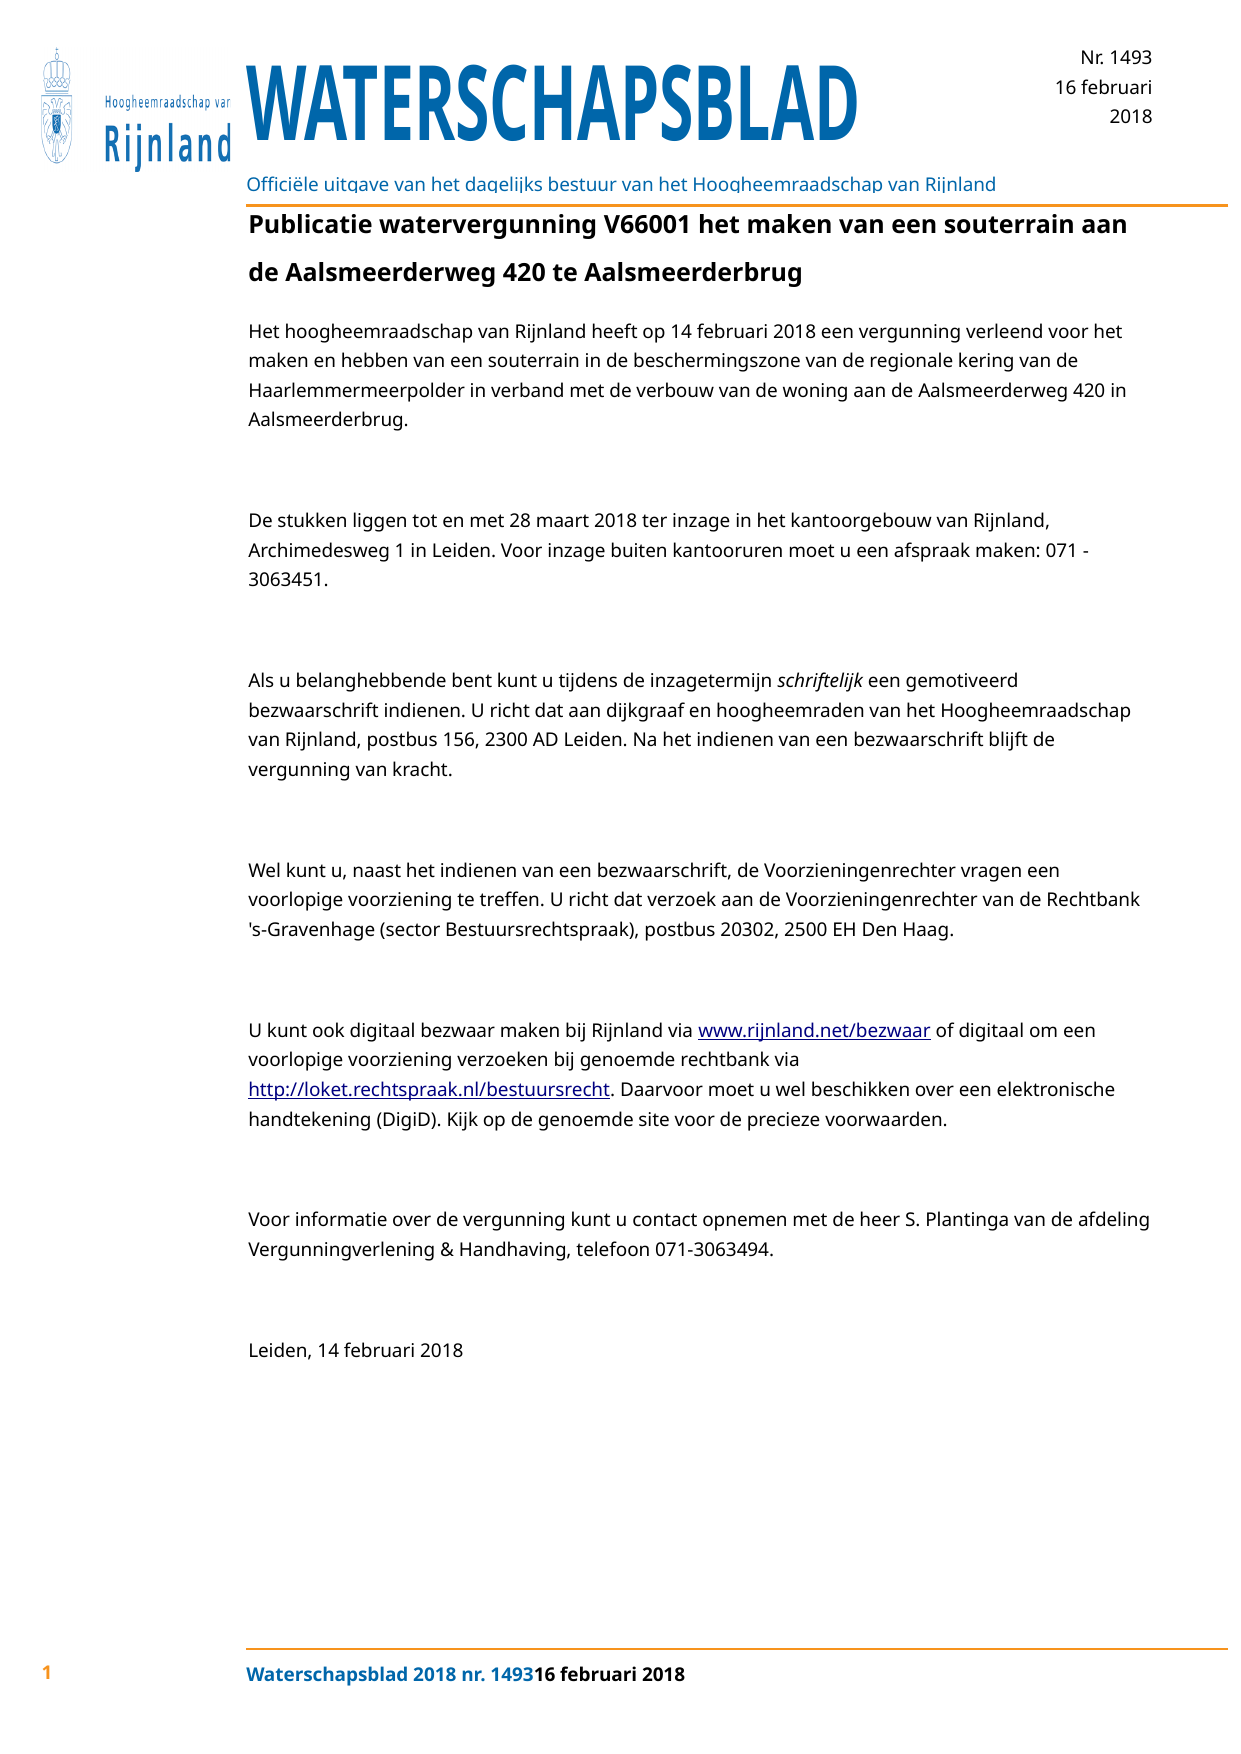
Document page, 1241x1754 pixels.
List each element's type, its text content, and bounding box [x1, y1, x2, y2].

text Leiden, 14 februari 2018 [248, 1337, 1152, 1363]
text Wel kunt u, naast het indienen van een bezwaarschrift, de Voorzieningenrechter vragen een voorlopige voorziening te treffen. U richt dat verzoek aan de Voorzieningenrechter van de Rechtbank 's-Gravenhage (sector Bestuursrechtspraak), postbus 20302, 2500 EH Den Haag. [248, 857, 1152, 942]
text De stukken liggen tot en met 28 maart 2018 ter inzage in het kantoorgebouw van Rijnland, Archimedesweg 1 in Leiden. Voor inzage buiten kantooruren moet u een afspraak maken: 071 - 3063451. [248, 507, 1152, 592]
text U kunt ook digitaal bezwaar maken bij Rijnland via www.rijnland.net/bezwaar of digitaal om een voorlopige voorziening verzoeken bij genoemde rechtbank via http://loket.rechtspraak.nl/bestuursrecht. Daarvoor moet u wel beschikken over een elektronische handtekening (DigiD). Kijk op de genoemde site voor de precieze voorwaarden. [248, 1017, 1152, 1132]
text Als u belanghebbende bent kunt u tijdens de inzagetermijn schriftelijk een gemotiveerd bezwaarschrift indienen. U richt dat aan dijkgraaf en hoogheemraden van het Hoogheemraadschap van Rijnland, postbus 156, 2300 AD Leiden. Na het indienen van een bezwaarschrift blijft de vergunning van kracht. [248, 667, 1152, 782]
text Het hoogheemraadschap van Rijnland heeft op 14 februari 2018 een vergunning verleend voor het maken en hebben van een souterrain in de beschermingszone van de regionale kering van de Haarlemmermeerpolder in verband met de verbouw van de woning aan de Aalsmeerderweg 420 in Aalsmeerderbrug. [248, 318, 1152, 432]
text Voor informatie over de vergunning kunt u contact opnemen met de heer S. Plantinga van de afdeling Vergunningverlening & Handhaving, telefoon 071-3063494. [248, 1207, 1152, 1262]
text Publicatie watervergunning V66001 het maken van een souterrain aan de Aalsmeerderweg 420 te Aalsmeerderbrug [248, 207, 1152, 288]
picture [41, 47, 231, 172]
